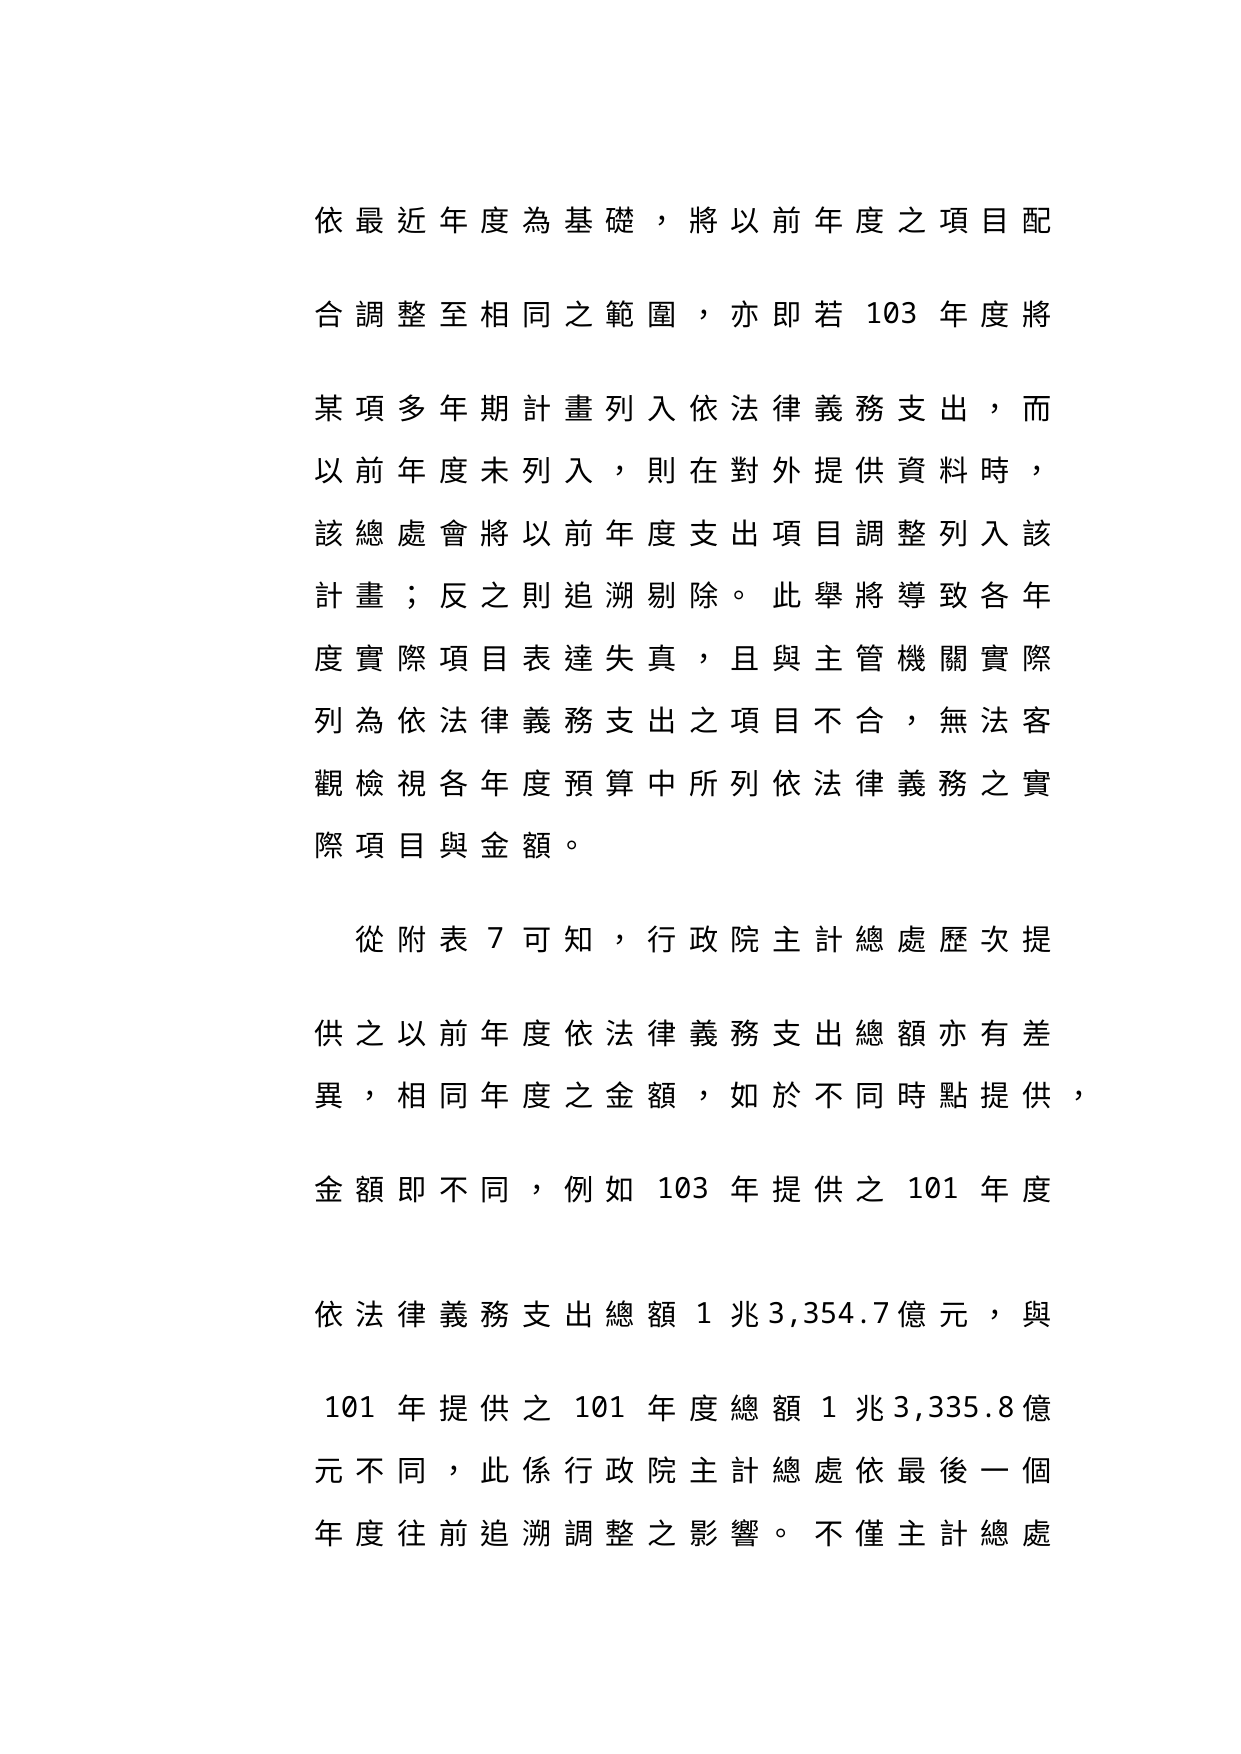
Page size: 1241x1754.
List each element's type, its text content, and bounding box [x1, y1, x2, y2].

text 從附表7可知，行政院主計總處歷次提供之以前年度依法律義務支出總額亦有差異，相同年度之金額，如於不同時點提供，金額即不同，例如103年提供之101年度依法律義務支出總額1兆3,354.7億元，與101年提供之101年度總額1兆3,335.8億元不同，此係行政院主計總處依最後一個年度往前追溯調整之影響。不僅主計總處各次提供之數額不同，也導致歷年度各主管機關與行政院主計總處數額不一致，造成歷史資料的不確定與無法比較，主計總處調整後之數額，與主管機關當年度實際數額，最近10年度支出最多差異達1,500億元（未含人事費與對地方政府之一般性及專案補助），甚至10年之累計總差額1兆3千餘億元。 [271, 865, 1058, 1552]
text 依最近年度為基礎，將以前年度之項目配合調整至相同之範圍，亦即若103年度將某項多年期計畫列入依法律義務支出，而以前年度未列入，則在對外提供資料時，該總處會將以前年度支出項目調整列入該計畫；反之則追溯剔除。此舉將導致各年度實際項目表達失真，且與主管機關實際列為依法律義務支出之項目不合，無法客觀檢視各年度預算中所列依法律義務之實際項目與金額。 [271, 177, 1058, 865]
